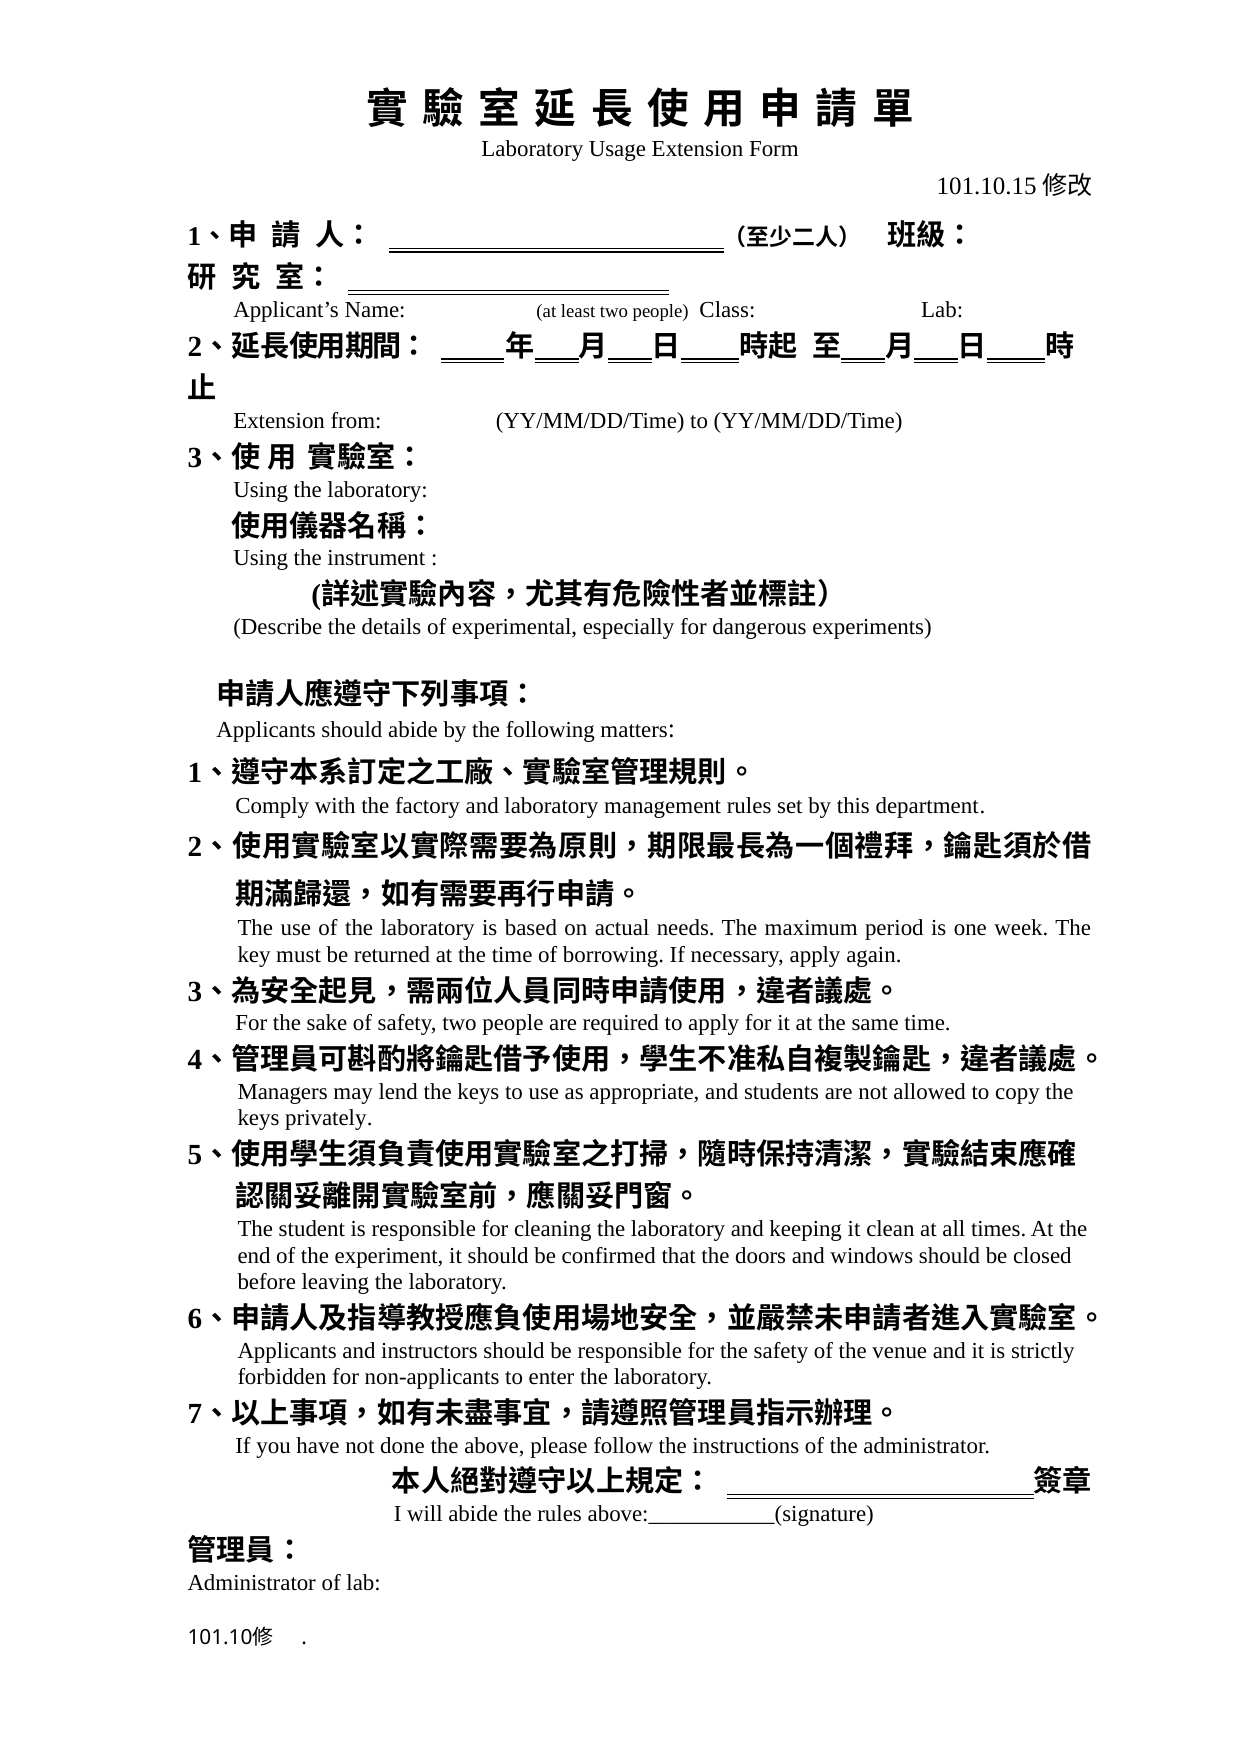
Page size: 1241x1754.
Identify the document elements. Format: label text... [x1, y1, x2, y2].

text Using the instrument : [187, 544, 1092, 571]
text 5、使用學生須負責使用實驗室之打掃，隨時保持清潔，實驗結束應確認關妥離開實驗室前，應關妥門窗。 [187, 1131, 1092, 1215]
text 6、申請人及指導教授應負使用場地安全，並嚴禁未申請者進入實驗室。 [187, 1294, 1092, 1337]
text (詳述實驗內容，尤其有危險性者並標註） [187, 571, 1092, 613]
text Managers may lend the keys to use as appropriate, and students are not allowed to copy the keys privately. [237, 1078, 1092, 1131]
text 使用儀器名稱： [187, 502, 1092, 544]
text (Describe the details of experimental, especially for dangerous experiments) [187, 613, 1092, 639]
text Extension from: (YY/MM/DD/Time) to (YY/MM/DD/Time) [187, 407, 1092, 433]
text I will abide the rules above:___________(signature) [187, 1500, 1092, 1527]
text 管理員： [187, 1527, 1092, 1569]
text 3、使 用 實驗室： [187, 433, 1092, 476]
text Using the laboratory: [187, 476, 1092, 502]
text If you have not done the above, please follow the instructions of the administrator. [212, 1432, 1092, 1458]
text Comply with the factory and laboratory management rules set by this department. [212, 792, 1092, 818]
text 7、以上事項，如有未盡事宜，請遵照管理員指示辦理。 [187, 1389, 1092, 1432]
list 申 請 人： （至少二人） 班級： 研 究 室： [187, 212, 1092, 296]
text Applicants should abide by the following matters: [187, 713, 1092, 744]
text Applicants and instructors should be responsible for the safety of the venue and it is strictly forbidden for non-applicants to enter the laboratory. [237, 1337, 1092, 1389]
text 4、管理員可斟酌將鑰匙借予使用，學生不准私自複製鑰匙，違者議處。 [187, 1036, 1092, 1078]
text 申請人應遵守下列事項： [187, 671, 1092, 713]
text Administrator of lab: [187, 1569, 1092, 1595]
text 本人絕對遵守以上規定： 簽章 [187, 1458, 1092, 1500]
text The use of the laboratory is based on actual needs. The maximum period is one week. The key must be returned at the time of borrowing. If necessary, apply again. [237, 914, 1092, 967]
text For the sake of safety, two people are required to apply for it at the same time. [212, 1009, 1092, 1036]
text 101.10.15 修改 [187, 174, 1092, 199]
text 2、延長使用期間： 年 月 日 時起 至 月 日 時止 [187, 323, 1092, 407]
text 1、遵守本系訂定之工廠、實驗室管理規則。 [187, 744, 1092, 792]
text 2、使用實驗室以實際需要為原則，期限最長為一個禮拜，鑰匙須於借期滿歸還，如有需要再行申請。 [187, 818, 1092, 914]
text 實驗室延長使用申請單 [187, 75, 1092, 135]
text 3、為安全起見，需兩位人員同時申請使用，違者議處。 [187, 967, 1092, 1009]
text Laboratory Usage Extension Form [187, 135, 1092, 162]
text The student is responsible for cleaning the laboratory and keeping it clean at all times. At the end of the experiment, it should be confirmed that the doors and windows should be closed before leaving the laboratory. [237, 1215, 1092, 1294]
text Applicant’s Name: (at least two people) Class: Lab: [187, 296, 1092, 323]
